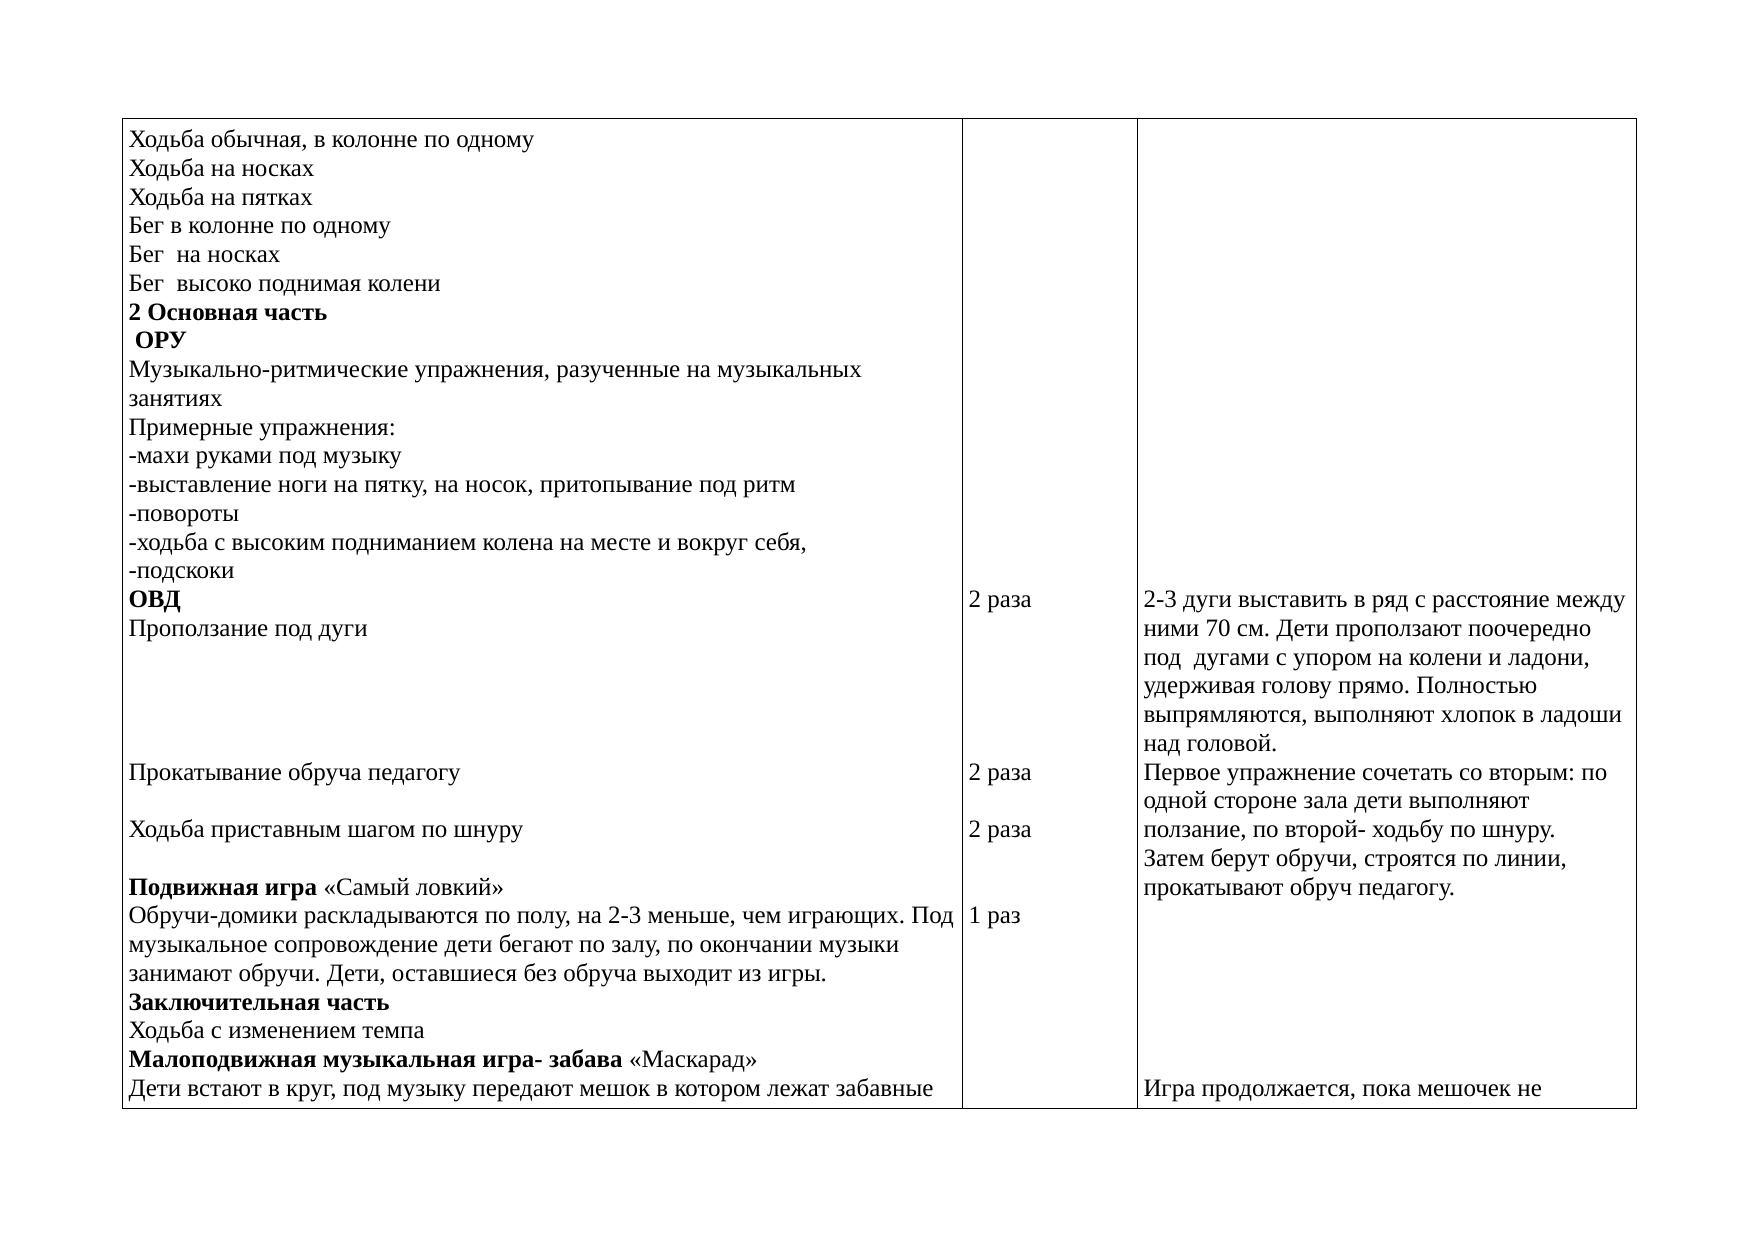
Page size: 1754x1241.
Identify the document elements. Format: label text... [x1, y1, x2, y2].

table_cell Ходьба обычная, в колонне по одному Ходьба на носках Ходьба на пятках Бег в колонне по одному Бег на носках Бег высоко поднимая колени 2 Основная часть ОРУ Музыкально-ритмические упражнения, разученные на музыкальных занятиях Примерные упражнения: -махи руками под музыку -выставление ноги на пятку, на носок, притопывание под ритм -повороты -ходьба с высоким подниманием колена на месте и вокруг себя, -подскоки ОВД Проползание под дуги Прокатывание обруча педагогу Ходьба приставным шагом по шнуру Подвижная игра «Самый ловкий» Обручи-домики раскладываются по полу, на 2-3 меньше, чем играющих. Под музыкальное сопровождение дети бегают по залу, по окончании музыки занимают обручи. Дети, оставшиеся без обруча выходит из игры. Заключительная часть Ходьба с изменением темпа Малоподвижная музыкальная игра- забава «Маскарад» Дети встают в круг, под музыку передают мешок в котором лежат забавные [123, 119, 962, 1108]
table_cell 2-3 дуги выставить в ряд с расстояние между ними 70 см. Дети проползают поочередно под дугами с упором на колени и ладони, удерживая голову прямо. Полностью выпрямляются, выполняют хлопок в ладоши над головой. Первое упражнение сочетать со вторым: по одной стороне зала дети выполняют ползание, по второй- ходьбу по шнуру. Затем берут обручи, строятся по линии, прокатывают обруч педагогу. Игра продолжается, пока мешочек не [1138, 119, 1636, 1108]
table_cell 2 раза 2 раза 2 раза 1 раз [963, 119, 1137, 1108]
